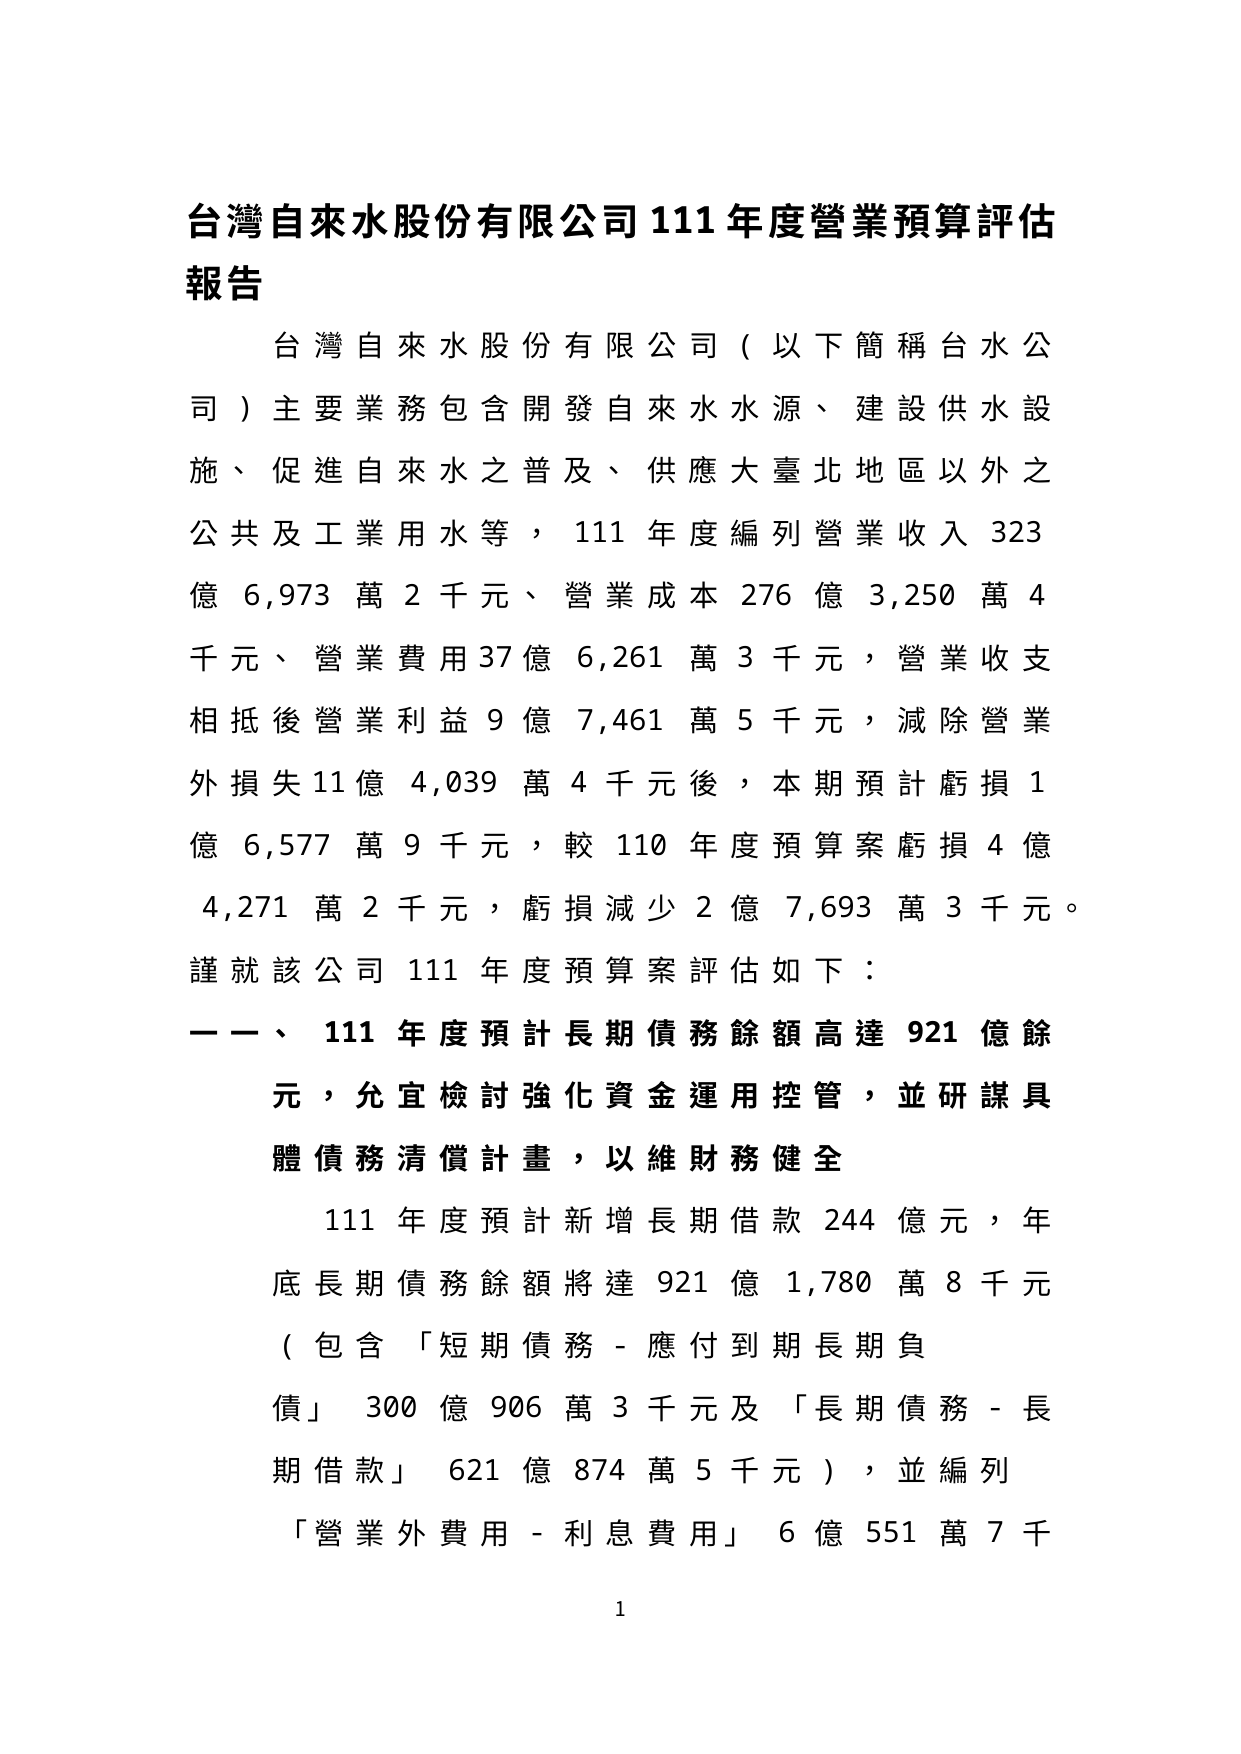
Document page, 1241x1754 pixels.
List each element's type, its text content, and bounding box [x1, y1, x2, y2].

text 台灣自來水股份有限公司111年度營業預算評估報告 [183, 177, 1058, 302]
text 一一、111年度預計長期債務餘額高達921億餘元，允宜檢討強化資金運用控管，並研謀具體債務清償計畫，以維財務健全 [183, 990, 1058, 1177]
text 111年度預計新增長期借款244億元，年底長期債務餘額將達921億1,780萬8千元(包含「短期債務-應付到期長期負債」300億906萬3千元及「長期債務-長期借款」621億874萬5千元)，並編列「營業外費用-利息費用」6億551萬7千元。經查： [242, 1177, 1058, 1552]
text 台灣自來水股份有限公司(以下簡稱台水公司)主要業務包含開發自來水水源、建設供水設施、促進自來水之普及、供應大臺北地區以外之公共及工業用水等，111年度編列營業收入323億6,973萬2千元、營業成本276億3,250萬4千元、營業費用37億6,261萬3千元，營業收支相抵後營業利益9億7,461萬5千元，減除營業外損失11億4,039萬4千元後，本期預計虧損1億6,577萬9千元，較110年度預算案虧損4億4,271萬2千元，虧損減少2億7,693萬3千元。謹就該公司111年度預算案評估如下： [183, 302, 1058, 990]
